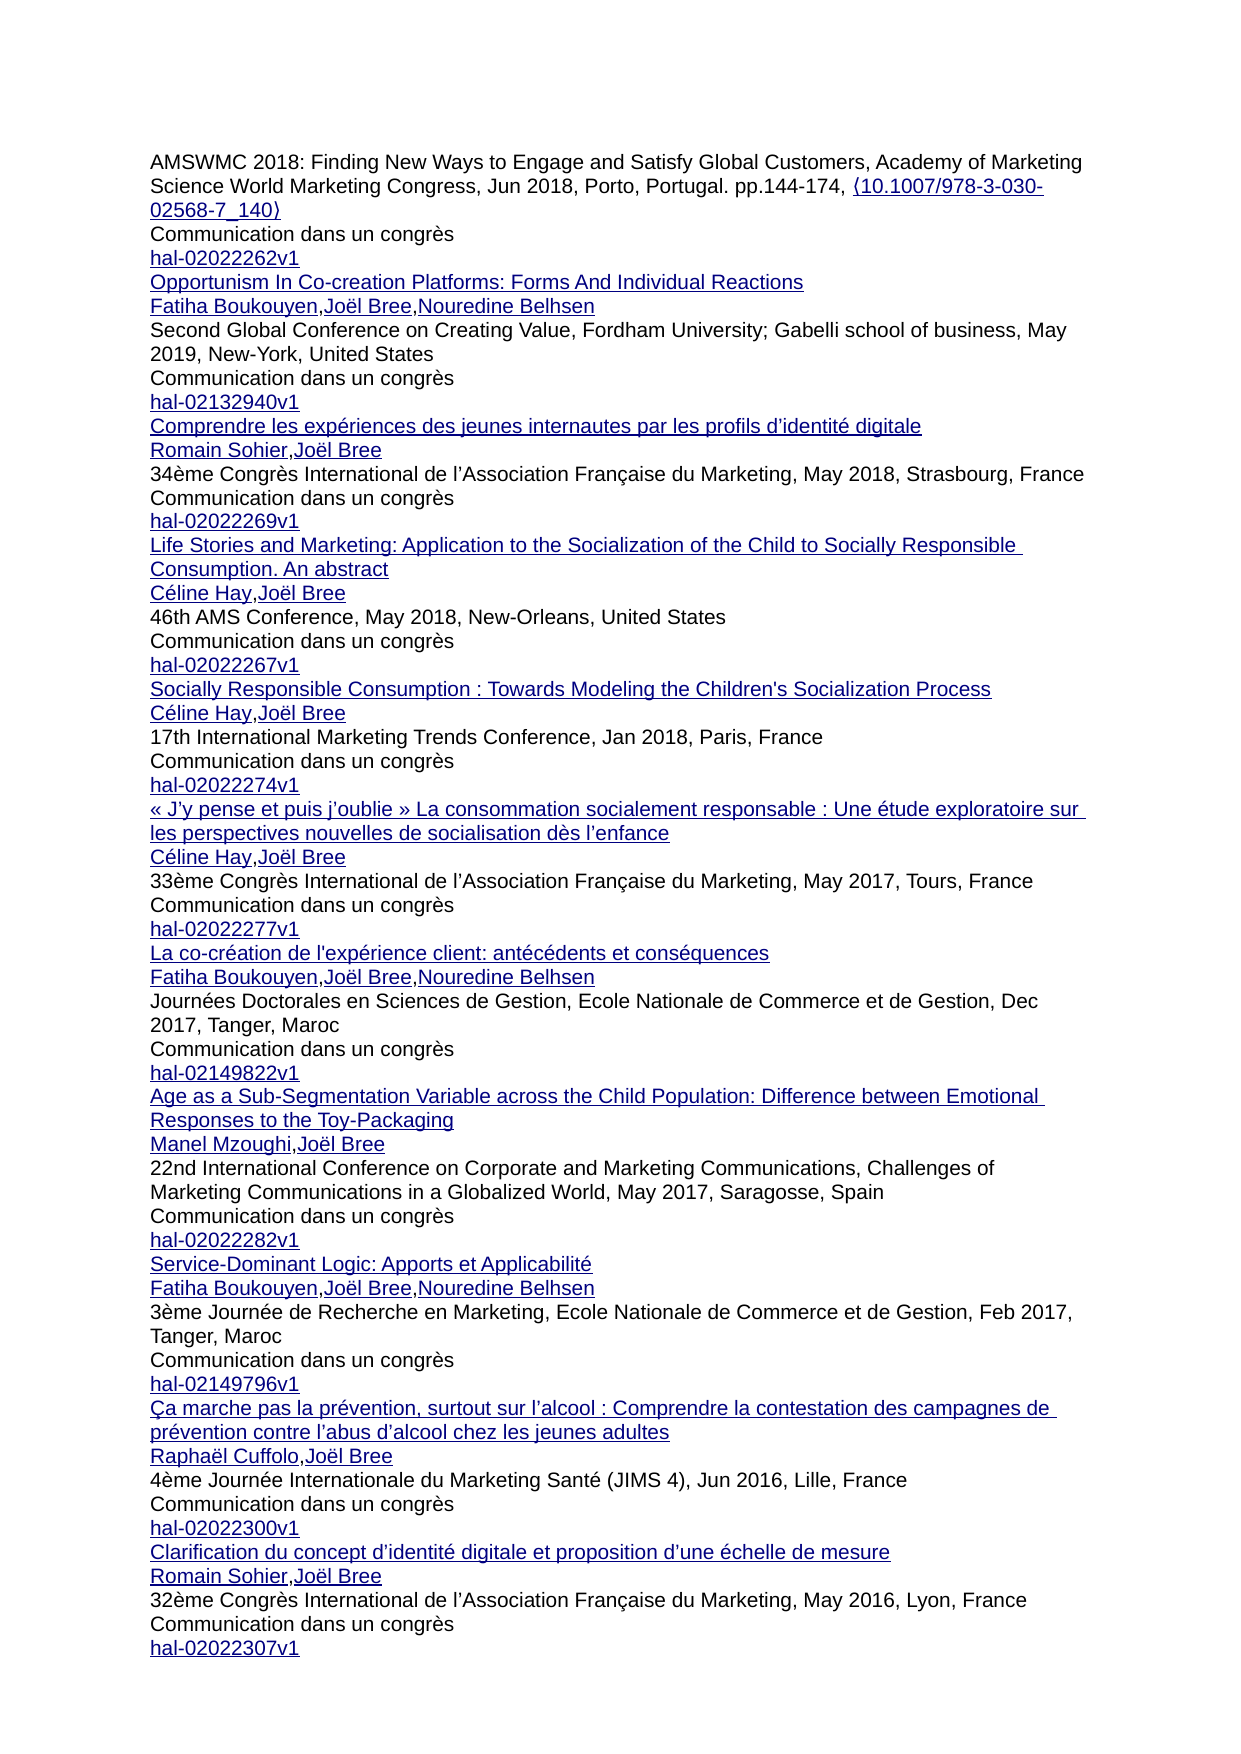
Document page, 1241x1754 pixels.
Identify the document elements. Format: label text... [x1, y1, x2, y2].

table_cell Life Stories and Marketing: Application to the Socialization of the Child to Socially Responsible Consumption. An abstract Céline Hay,Joël Bree 46th AMS Conference, May 2018, New-Orleans, United States Communication dans un congrès hal-02022267v1 [150, 533, 1090, 677]
table_cell La co-création de l'expérience client: antécédents et conséquences Fatiha Boukouyen,Joël Bree,Nouredine Belhsen Journées Doctorales en Sciences de Gestion, Ecole Nationale de Commerce et de Gestion, Dec 2017, Tanger, Maroc Communication dans un congrès hal-02149822v1 [150, 941, 1090, 1084]
table_cell Comprendre les expériences des jeunes internautes par les profils d’identité digitale Romain Sohier,Joël Bree 34ème Congrès International de l’Association Française du Marketing, May 2018, Strasbourg, France Communication dans un congrès hal-02022269v1 [150, 414, 1090, 533]
table_cell Age as a Sub-Segmentation Variable across the Child Population: Difference between Emotional Responses to the Toy-Packaging Manel Mzoughi,Joël Bree 22nd International Conference on Corporate and Marketing Communications, Challenges of Marketing Communications in a Globalized World, May 2017, Saragosse, Spain Communication dans un congrès hal-02022282v1 [150, 1084, 1090, 1252]
table_cell Service-Dominant Logic: Apports et Applicabilité Fatiha Boukouyen,Joël Bree,Nouredine Belhsen 3ème Journée de Recherche en Marketing, Ecole Nationale de Commerce et de Gestion, Feb 2017, Tanger, Maroc Communication dans un congrès hal-02149796v1 [150, 1252, 1090, 1396]
table_cell « J’y pense et puis j’oublie » La consommation socialement responsable : Une étude exploratoire sur les perspectives nouvelles de socialisation dès l’enfance Céline Hay,Joël Bree 33ème Congrès International de l’Association Française du Marketing, May 2017, Tours, France Communication dans un congrès hal-02022277v1 [150, 797, 1090, 941]
table_cell Ça marche pas la prévention, surtout sur l’alcool : Comprendre la contestation des campagnes de prévention contre l’abus d’alcool chez les jeunes adultes Raphaël Cuffolo,Joël Bree 4ème Journée Internationale du Marketing Santé (JIMS 4), Jun 2016, Lille, France Communication dans un congrès hal-02022300v1 [150, 1396, 1090, 1539]
table_cell AMSWMC 2018: Finding New Ways to Engage and Satisfy Global Customers, Academy of Marketing Science World Marketing Congress, Jun 2018, Porto, Portugal. pp.144-174, ⟨10.1007/978-3-030-02568-7_140⟩ Communication dans un congrès hal-02022262v1 [150, 150, 1090, 270]
table_cell Clarification du concept d’identité digitale et proposition d’une échelle de mesure Romain Sohier,Joël Bree 32ème Congrès International de l’Association Française du Marketing, May 2016, Lyon, France Communication dans un congrès hal-02022307v1 [150, 1540, 1090, 1659]
table_cell Socially Responsible Consumption : Towards Modeling the Children's Socialization Process Céline Hay,Joël Bree 17th International Marketing Trends Conference, Jan 2018, Paris, France Communication dans un congrès hal-02022274v1 [150, 677, 1090, 797]
table_cell Opportunism In Co-creation Platforms: Forms And Individual Reactions Fatiha Boukouyen,Joël Bree,Nouredine Belhsen Second Global Conference on Creating Value, Fordham University; Gabelli school of business, May 2019, New-York, United States Communication dans un congrès hal-02132940v1 [150, 270, 1090, 413]
